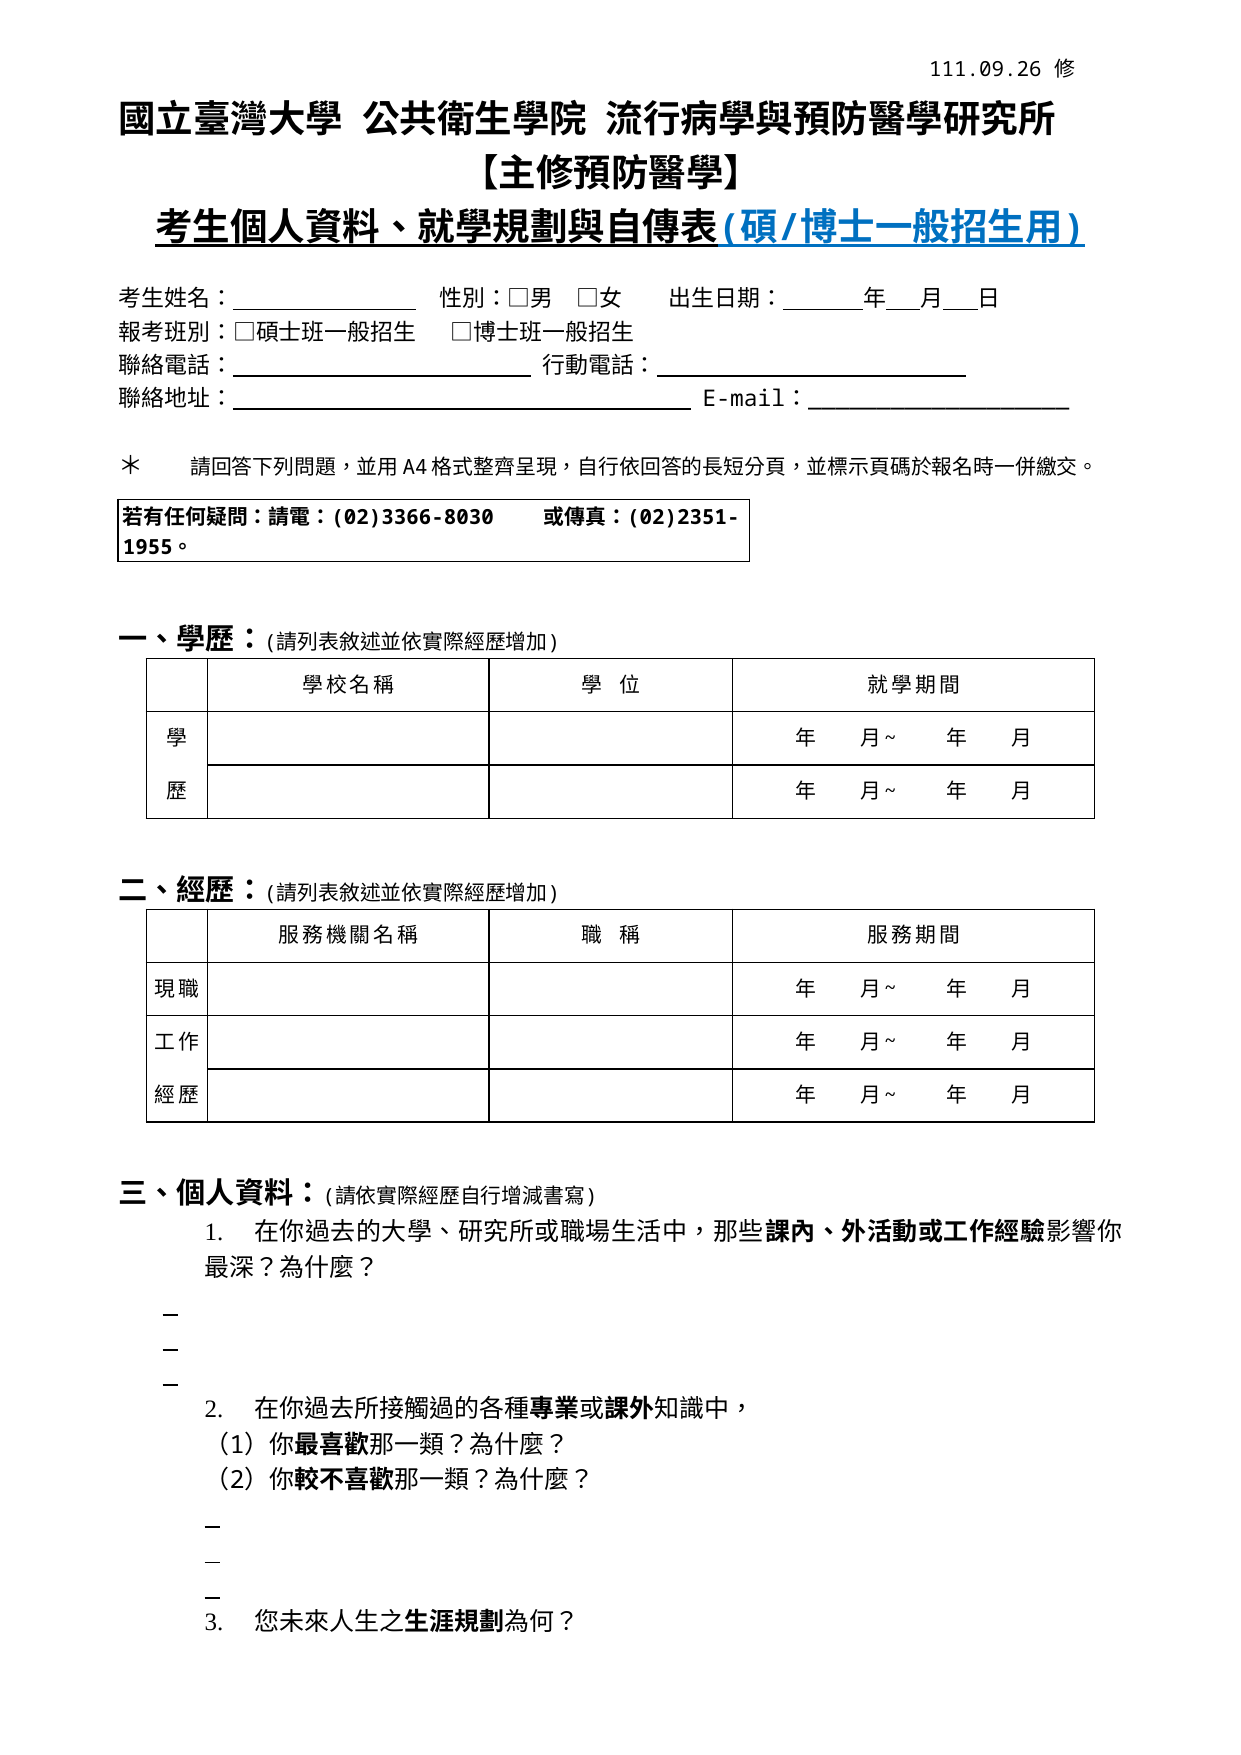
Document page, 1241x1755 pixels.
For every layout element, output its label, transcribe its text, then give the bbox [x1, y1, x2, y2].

text 考生姓名： 性別：□男 □女 出生日期： 年 月 日 [118, 280, 1122, 313]
text 111.09.26 修訂 [929, 45, 1091, 81]
table_cell [490, 1016, 732, 1068]
text （1）你最喜歡那一類？為什麼？ [204, 1425, 1122, 1460]
list 在你過去的大學、研究所或職場生活中，那些課內、外活動或工作經驗影響你最深？為什麼？ [204, 1212, 1122, 1283]
table_cell 經歷 [147, 1068, 207, 1121]
table_header 職 稱 [490, 910, 732, 961]
table_cell [208, 963, 488, 1015]
text 考生個人資料、就學規劃與自傳表(碩/博士一般招生用) [118, 197, 1122, 252]
table_cell 年 月~ 年 月 [733, 1016, 1094, 1068]
list 在你過去所接觸過的各種專業或課外知識中， [204, 1389, 1122, 1425]
table_header 若有任何疑問：請電：(02)3366-8030 或傳真：(02)2351-1955。 [119, 500, 749, 561]
text 國立臺灣大學 公共衛生學院 流行病學與預防醫學研究所 [118, 89, 1122, 143]
table_cell 年 月~ 年 月 [733, 712, 1094, 764]
table_header 學 位 [490, 659, 732, 711]
table_cell 歷 [147, 764, 207, 817]
text [914, 38, 1106, 88]
table_header 學校名稱 [208, 659, 488, 711]
text 聯絡電話： 行動電話： [118, 347, 1122, 380]
text 三、個人資料：(請依實際經歷自行增減書寫) [118, 1167, 1122, 1212]
table_cell 學 [147, 712, 207, 764]
table_cell [208, 1070, 488, 1121]
list 請回答下列問題，並用A4格式整齊呈現，自行依回答的長短分頁，並標示頁碼於報名時一併繳交。 [118, 444, 1122, 482]
table_cell 年 月~ 年 月 [733, 963, 1094, 1015]
text 聯絡地址： E-mail：___________________ [118, 380, 1122, 413]
table_cell 年 月~ 年 月 [733, 766, 1094, 817]
text 報考班別：□碩士班一般招生 □博士班一般招生 [118, 313, 1122, 347]
list 您未來人生之生涯規劃為何？ [204, 1602, 1122, 1637]
table_cell [208, 712, 488, 764]
text 一、學歷：(請列表敘述並依實際經歷增加) [118, 613, 1122, 658]
table_header 服務期間 [733, 910, 1094, 961]
table_cell [490, 1070, 732, 1121]
table_cell 工作 [147, 1016, 207, 1068]
table_cell [208, 1016, 488, 1068]
text （2）你較不喜歡那一類？為什麼？ [204, 1460, 1122, 1496]
table_header [147, 659, 207, 711]
table_cell 現職 [147, 963, 207, 1015]
table_cell [490, 963, 732, 1015]
table_header 就學期間 [733, 659, 1094, 711]
text 【主修預防醫學】 [118, 143, 1122, 197]
table_cell [208, 766, 488, 817]
table_cell 年 月~ 年 月 [733, 1070, 1094, 1121]
table_header 服務機關名稱 [208, 910, 488, 961]
table_cell [490, 712, 732, 764]
table_cell [490, 766, 732, 817]
text 二、經歷：(請列表敘述並依實際經歷增加) [118, 863, 1122, 908]
table_header [147, 910, 207, 961]
